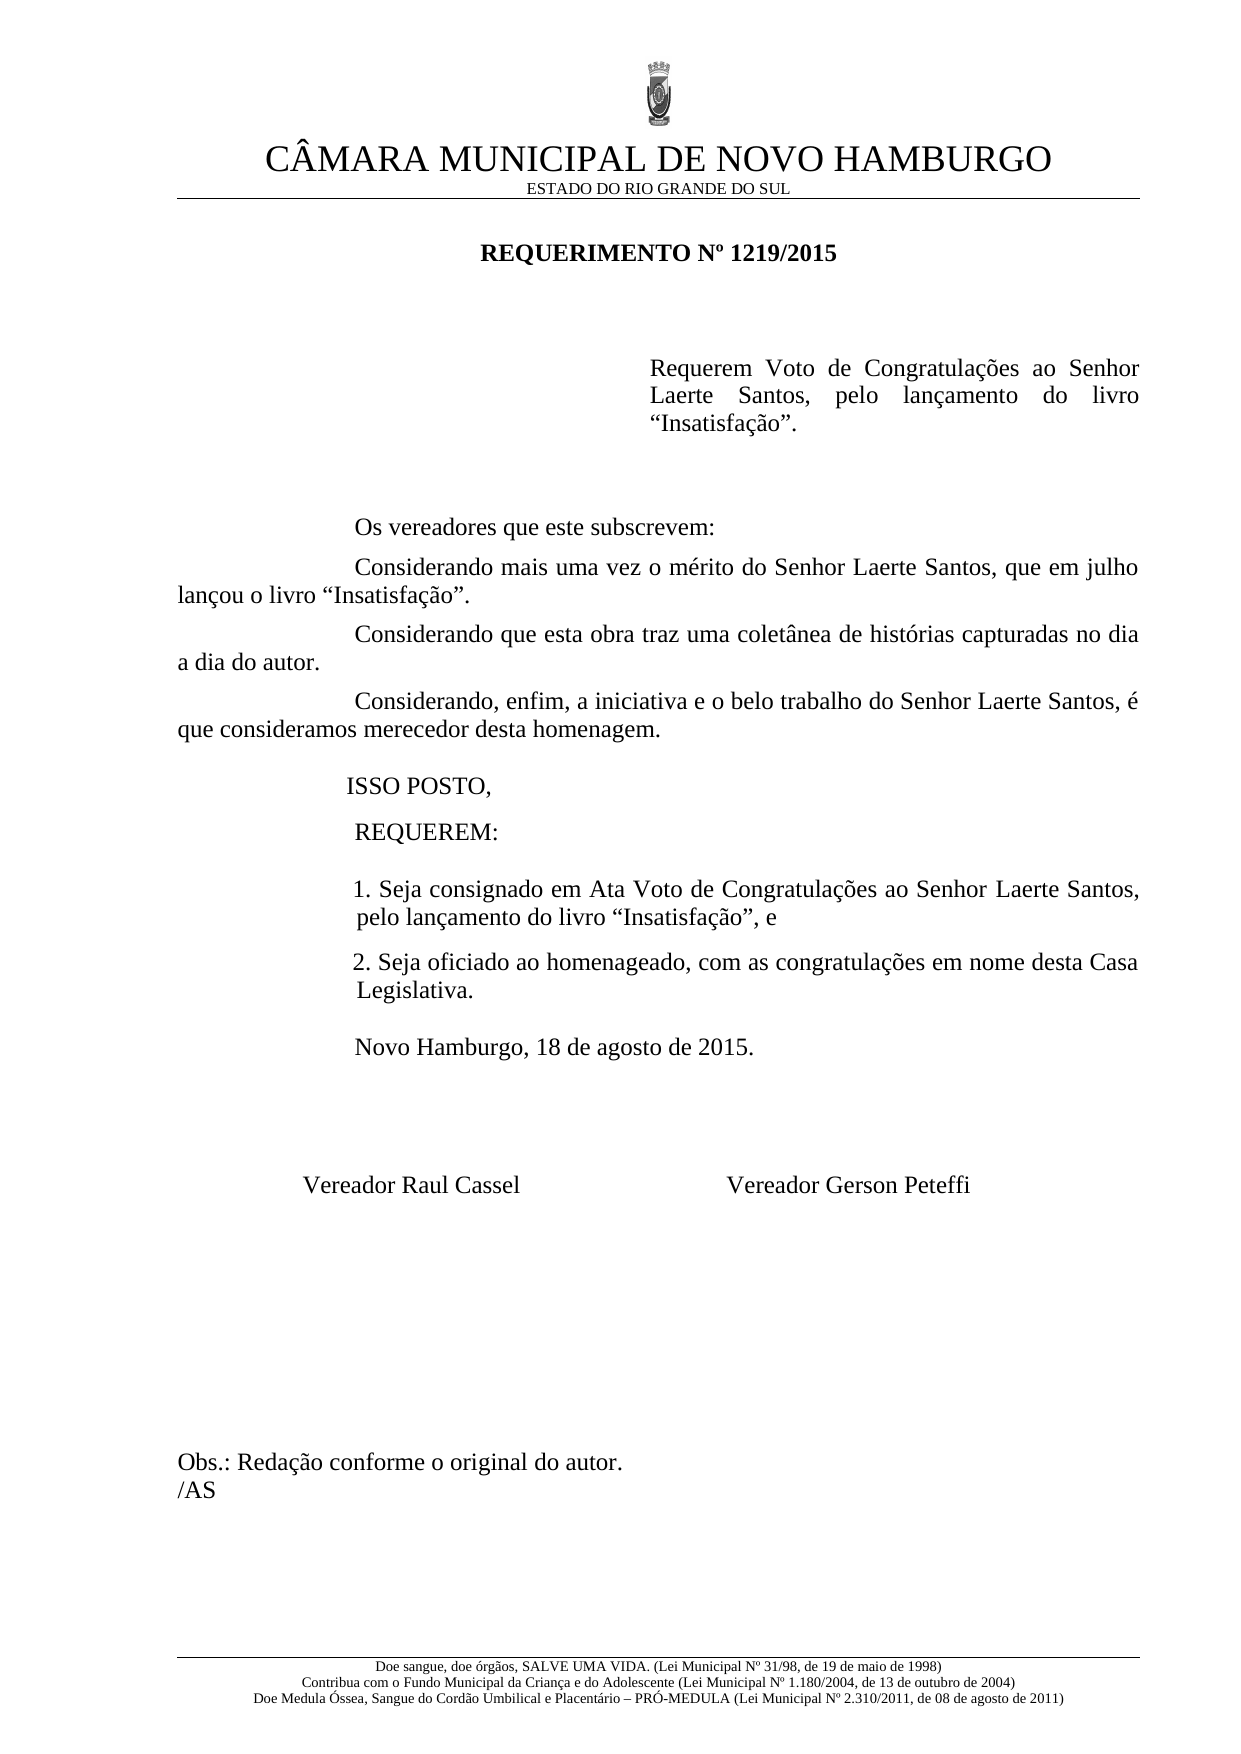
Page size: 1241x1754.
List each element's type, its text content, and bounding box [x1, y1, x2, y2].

text Considerando que esta obra traz uma coletânea de histórias capturadas no dia a dia do autor. [177, 620, 1140, 676]
text Novo Hamburgo, 18 de agosto de 2015. [177, 1033, 1140, 1061]
text ISSO POSTO, [177, 772, 1140, 800]
text /AS [177, 1476, 1140, 1504]
title REQUERIMENTO Nº 1219/2015 [177, 239, 1140, 266]
text 2. Seja oficiado ao homenageado, com as congratulações em nome desta Casa Legislativa. [352, 948, 1140, 1003]
text Os vereadores que este subscrevem: [177, 513, 1140, 541]
text Considerando, enfim, a iniciativa e o belo trabalho do Senhor Laerte Santos, é que consideramos merecedor desta homenagem. [177, 687, 1140, 743]
text 1. Seja consignado em Ata Voto de Congratulações ao Senhor Laerte Santos, pelo lançamento do livro “Insatisfação”, e [352, 875, 1140, 930]
text REQUEREM: [177, 818, 1140, 845]
text Considerando mais uma vez o mérito do Senhor Laerte Santos, que em julho lançou o livro “Insatisfação”. [177, 553, 1140, 608]
text Obs.: Redação conforme o original do autor. [177, 1448, 1140, 1476]
text Vereador Raul Cassel Vereador Gerson Peteffi [177, 1171, 1140, 1199]
text Requerem Voto de Congratulações ao Senhor Laerte Santos, pelo lançamento do livro “Insatisfação”. [649, 354, 1140, 437]
